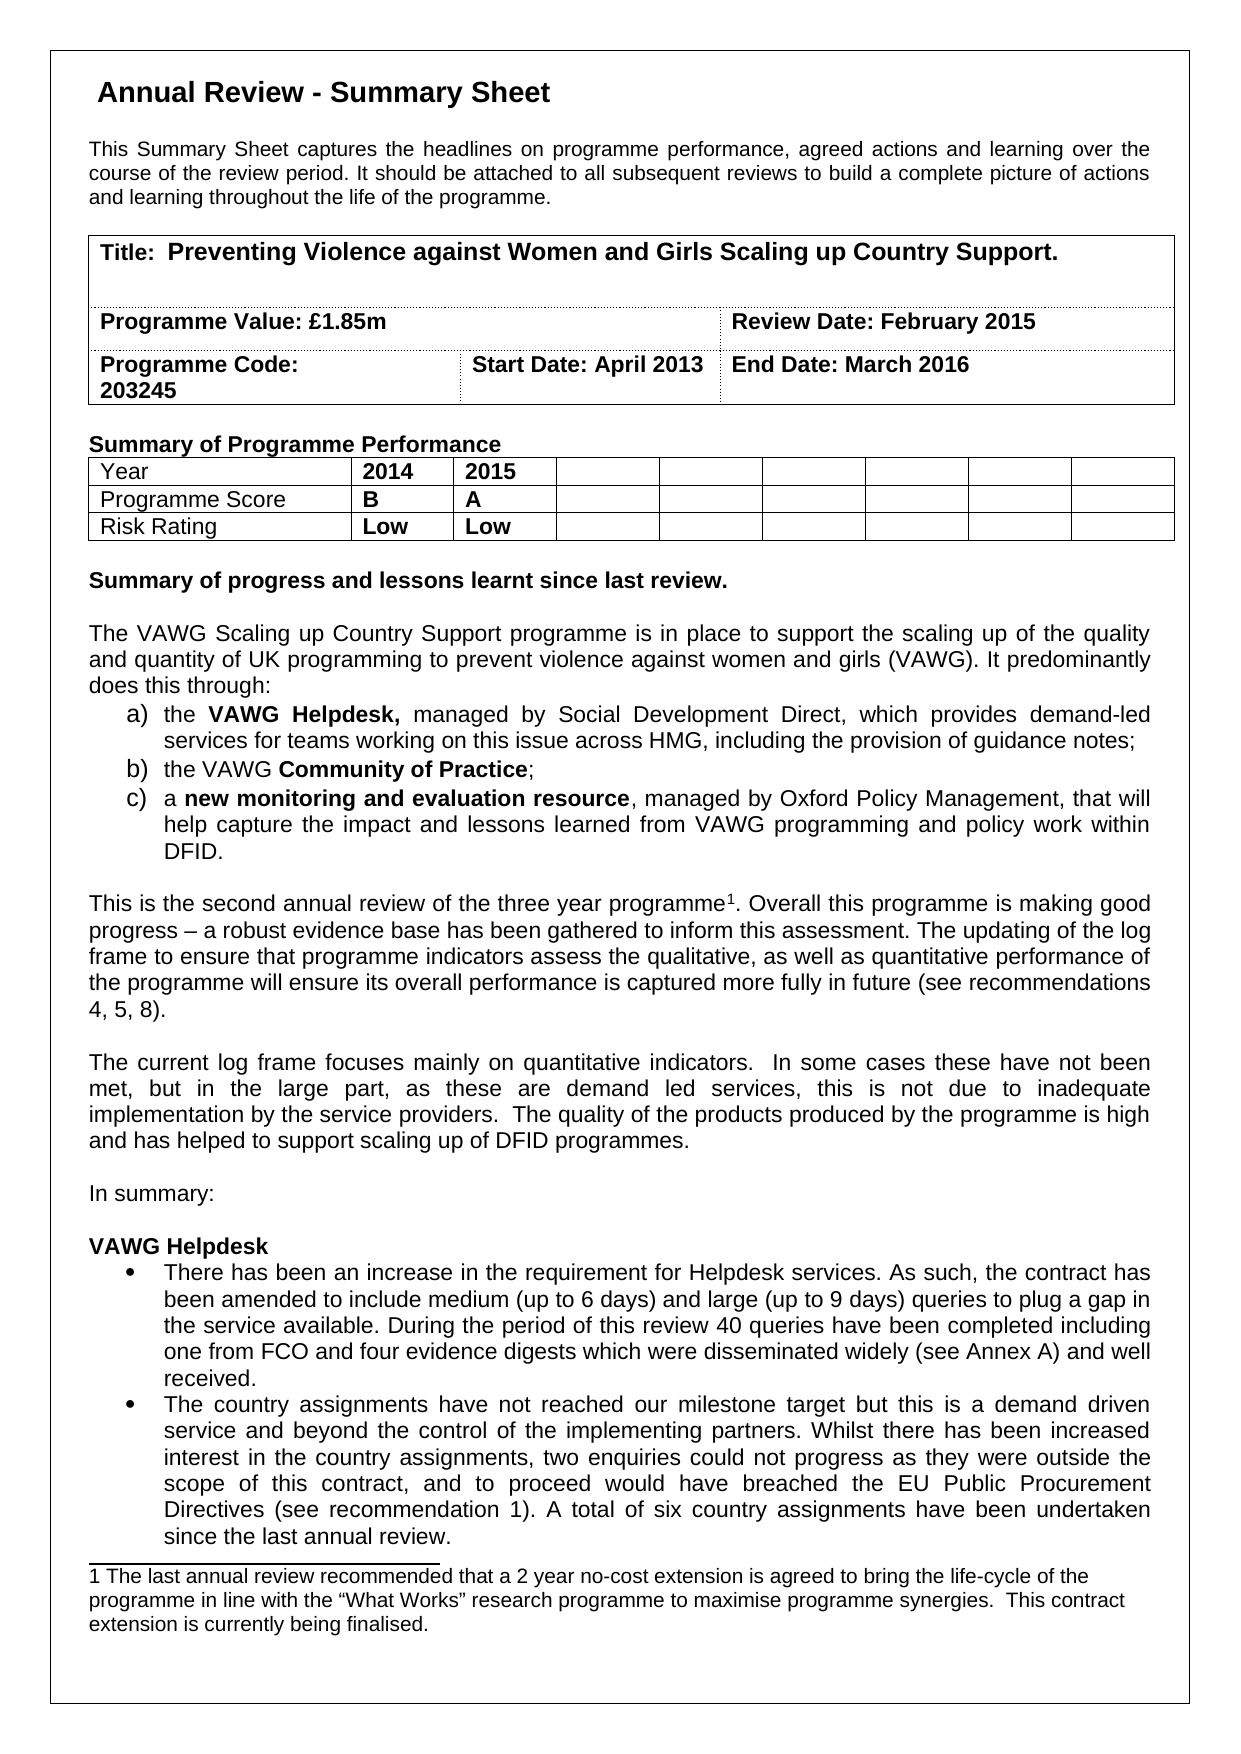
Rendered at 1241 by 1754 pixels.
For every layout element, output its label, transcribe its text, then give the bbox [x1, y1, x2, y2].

text In summary: [89, 1180, 1152, 1207]
table_cell Low [352, 513, 453, 539]
table_header [1072, 458, 1174, 485]
table_header [660, 458, 762, 485]
table_header [866, 458, 968, 485]
text Summary of progress and lessons learnt since last review. [89, 567, 1152, 593]
table_header Title: Preventing Violence against Women and Girls Scaling up Country Support. [89, 236, 1174, 307]
table_header [763, 458, 865, 485]
table_header 2015 [454, 458, 556, 485]
table_cell [763, 513, 865, 539]
list There has been an increase in the requirement for Helpdesk services. As such, the contract has been amended to include medium (up to 6 days) and large (up to 9 days) queries to plug a gap in the service available. During the period of this review 40 queries have been completed including one from FCO and four evidence digests which were disseminated widely (see Annex A) and well received. [126, 1259, 1152, 1391]
table_cell [557, 486, 659, 512]
text Annual Review - Summary Sheet [89, 75, 1152, 108]
list The country assignments have not reached our milestone target but this is a demand driven service and beyond the control of the implementing partners. Whilst there has been increased interest in the country assignments, two enquiries could not progress as they were outside the scope of this contract, and to proceed would have breached the EU Public Procurement Directives (see recommendation 1). A total of six country assignments have been undertaken since the last annual review. [126, 1391, 1152, 1549]
table_cell Start Date: April 2013 [461, 350, 720, 403]
table_cell End Date: March 2016 [720, 350, 1174, 403]
table_header [969, 458, 1071, 485]
table_header [557, 458, 659, 485]
table_cell [557, 513, 659, 539]
table_cell Programme Value: £1.85m [89, 307, 720, 350]
text This Summary Sheet captures the headlines on programme performance, agreed actions and learning over the course of the review period. It should be attached to all subsequent reviews to build a complete picture of actions and learning throughout the life of the programme. [89, 137, 1152, 209]
table_cell A [454, 486, 556, 512]
text The VAWG Scaling up Country Support programme is in place to support the scaling up of the quality and quantity of UK programming to prevent violence against women and girls (VAWG). It predominantly does this through: [89, 619, 1152, 699]
text The last annual review recommended that a 2 year no-cost extension is agreed to bring the life-cycle of the programme in line with the “What Works” research programme to maximise programme synergies. This contract extension is currently being finalised. [89, 1564, 1152, 1636]
table_cell [1072, 486, 1174, 512]
text The current log frame focuses mainly on quantitative indicators. In some cases these have not been met, but in the large part, as these are demand led services, this is not due to inadequate implementation by the service providers. The quality of the products produced by the programme is high and has helped to support scaling up of DFID programmes. [89, 1048, 1152, 1154]
table_cell [1072, 513, 1174, 539]
table_cell [866, 486, 968, 512]
text Summary of Programme Performance [89, 431, 1152, 457]
table_cell Review Date: February 2015 [720, 307, 1174, 350]
table_cell [866, 513, 968, 539]
table_cell B [352, 486, 453, 512]
table_cell Programme Score [89, 486, 351, 512]
text This is the second annual review of the three year programme. Overall this programme is making good progress – a robust evidence base has been gathered to inform this assessment. The updating of the log frame to ensure that programme indicators assess the qualitative, as well as quantitative performance of the programme will ensure its overall performance is captured more fully in future (see recommendations 4, 5, 8). [89, 890, 1152, 1022]
text VAWG Helpdesk [89, 1233, 1152, 1259]
list a new monitoring and evaluation resource, managed by Oxford Policy Management, that will help capture the impact and lessons learned from VAWG programming and policy work within DFID. [126, 782, 1152, 864]
table_cell Risk Rating [89, 513, 351, 539]
table_cell Low [454, 513, 556, 539]
table_cell [660, 513, 762, 539]
table_cell [660, 486, 762, 512]
table_cell [763, 486, 865, 512]
table_cell [969, 513, 1071, 539]
list the VAWG Community of Practice; [126, 754, 1152, 782]
table_header 2014 [352, 458, 453, 485]
table_cell [969, 486, 1071, 512]
table_header Year [89, 458, 351, 485]
table_cell Programme Code: 203245 [89, 350, 461, 403]
list the VAWG Helpdesk, managed by Social Development Direct, which provides demand-led services for teams working on this issue across HMG, including the provision of guidance notes; [126, 699, 1152, 754]
